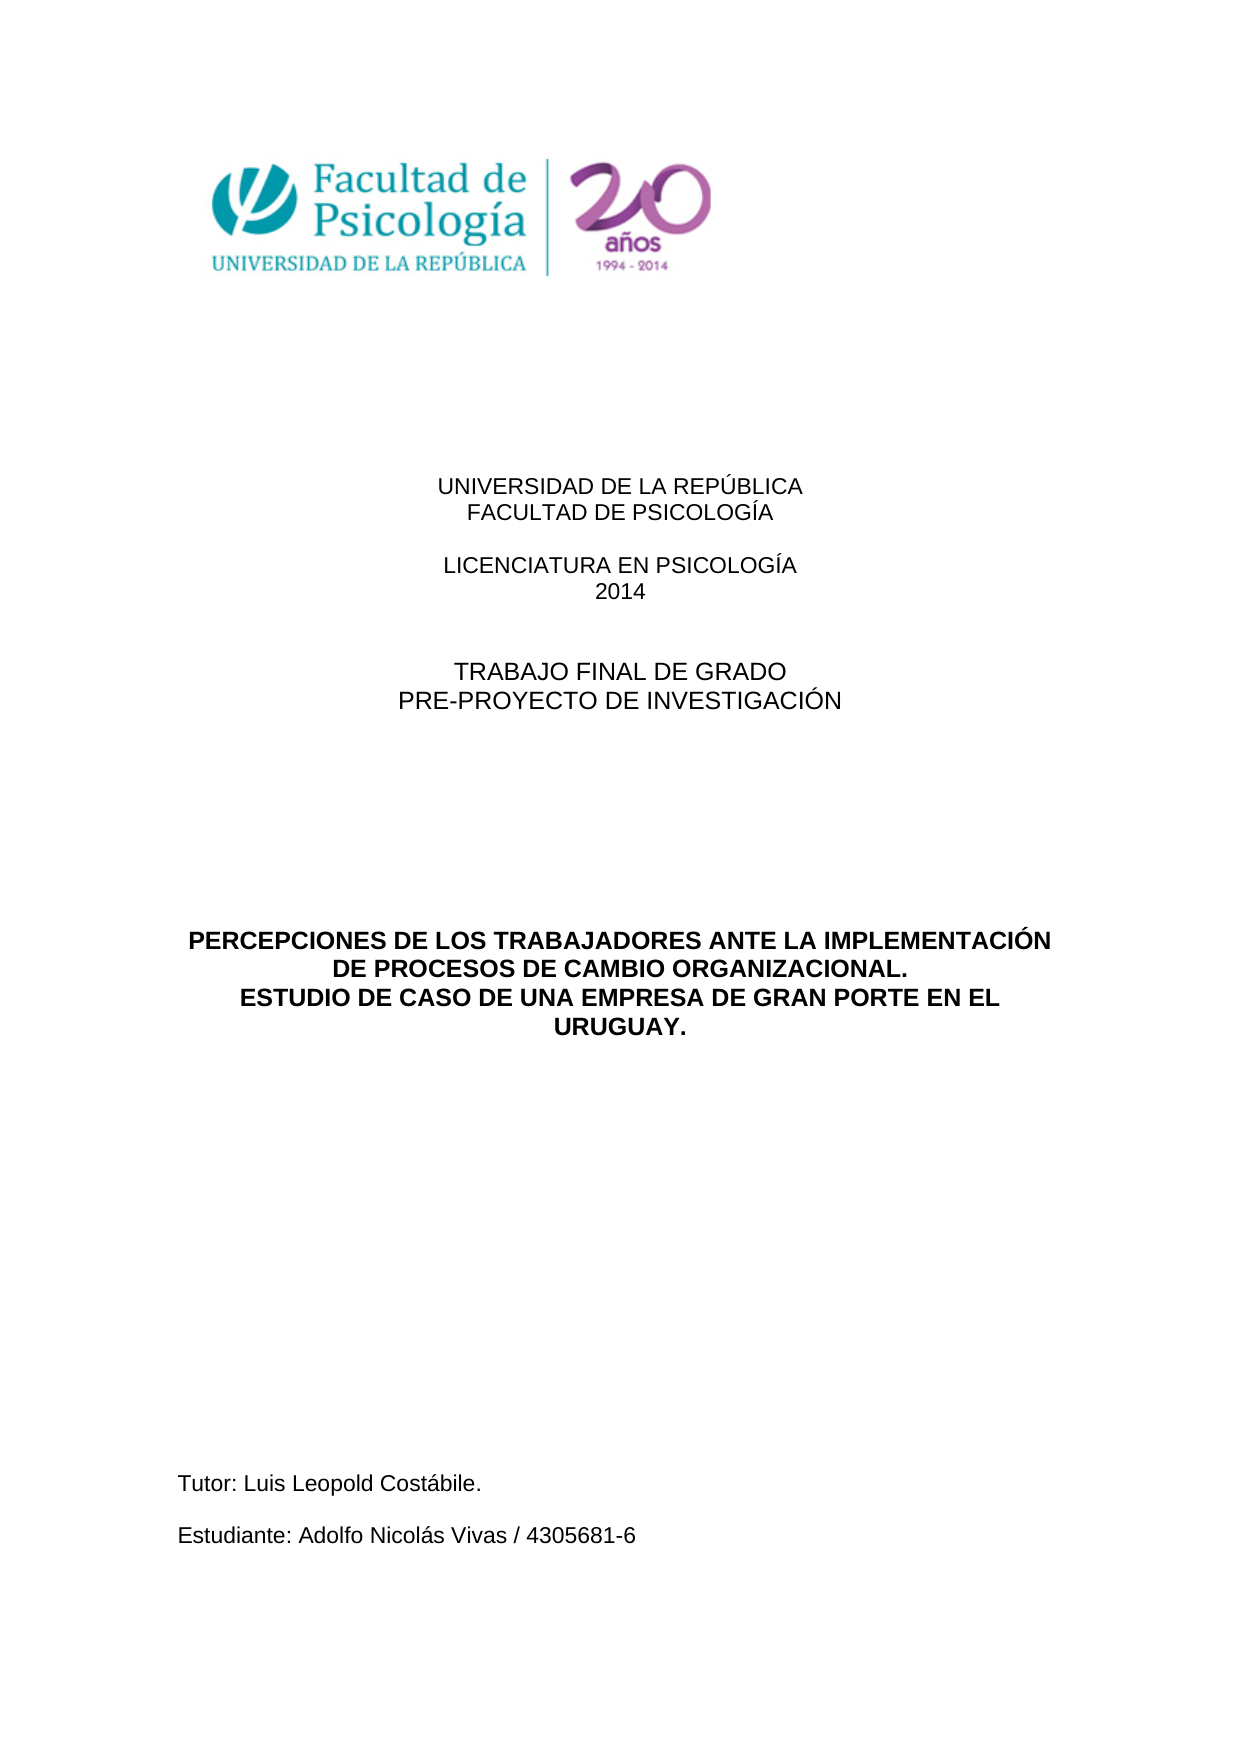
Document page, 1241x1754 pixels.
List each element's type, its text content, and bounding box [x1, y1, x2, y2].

text Tutor: Luis Leopold Costábile. [177, 1469, 1063, 1496]
text FACULTAD DE PSICOLOGÍA [177, 499, 1063, 526]
text Estudiante: Adolfo Nicolás Vivas / 4305681-6 [177, 1522, 1063, 1548]
text LICENCIATURA EN PSICOLOGÍA [177, 552, 1063, 578]
text PRE-PROYECTO DE INVESTIGACIÓN [177, 686, 1063, 715]
text UNIVERSIDAD DE LA REPÚBLICA [177, 473, 1063, 499]
text ESTUDIO DE CASO DE UNA EMPRESA DE GRAN PORTE EN EL URUGUAY. [177, 983, 1063, 1041]
picture [192, 155, 724, 279]
text 2014 [177, 578, 1063, 604]
text TRABAJO FINAL DE GRADO [177, 657, 1063, 686]
text PERCEPCIONES DE LOS TRABAJADORES ANTE LA IMPLEMENTACIÓN DE PROCESOS DE CAMBIO ORGANIZACIONAL. [177, 926, 1063, 983]
